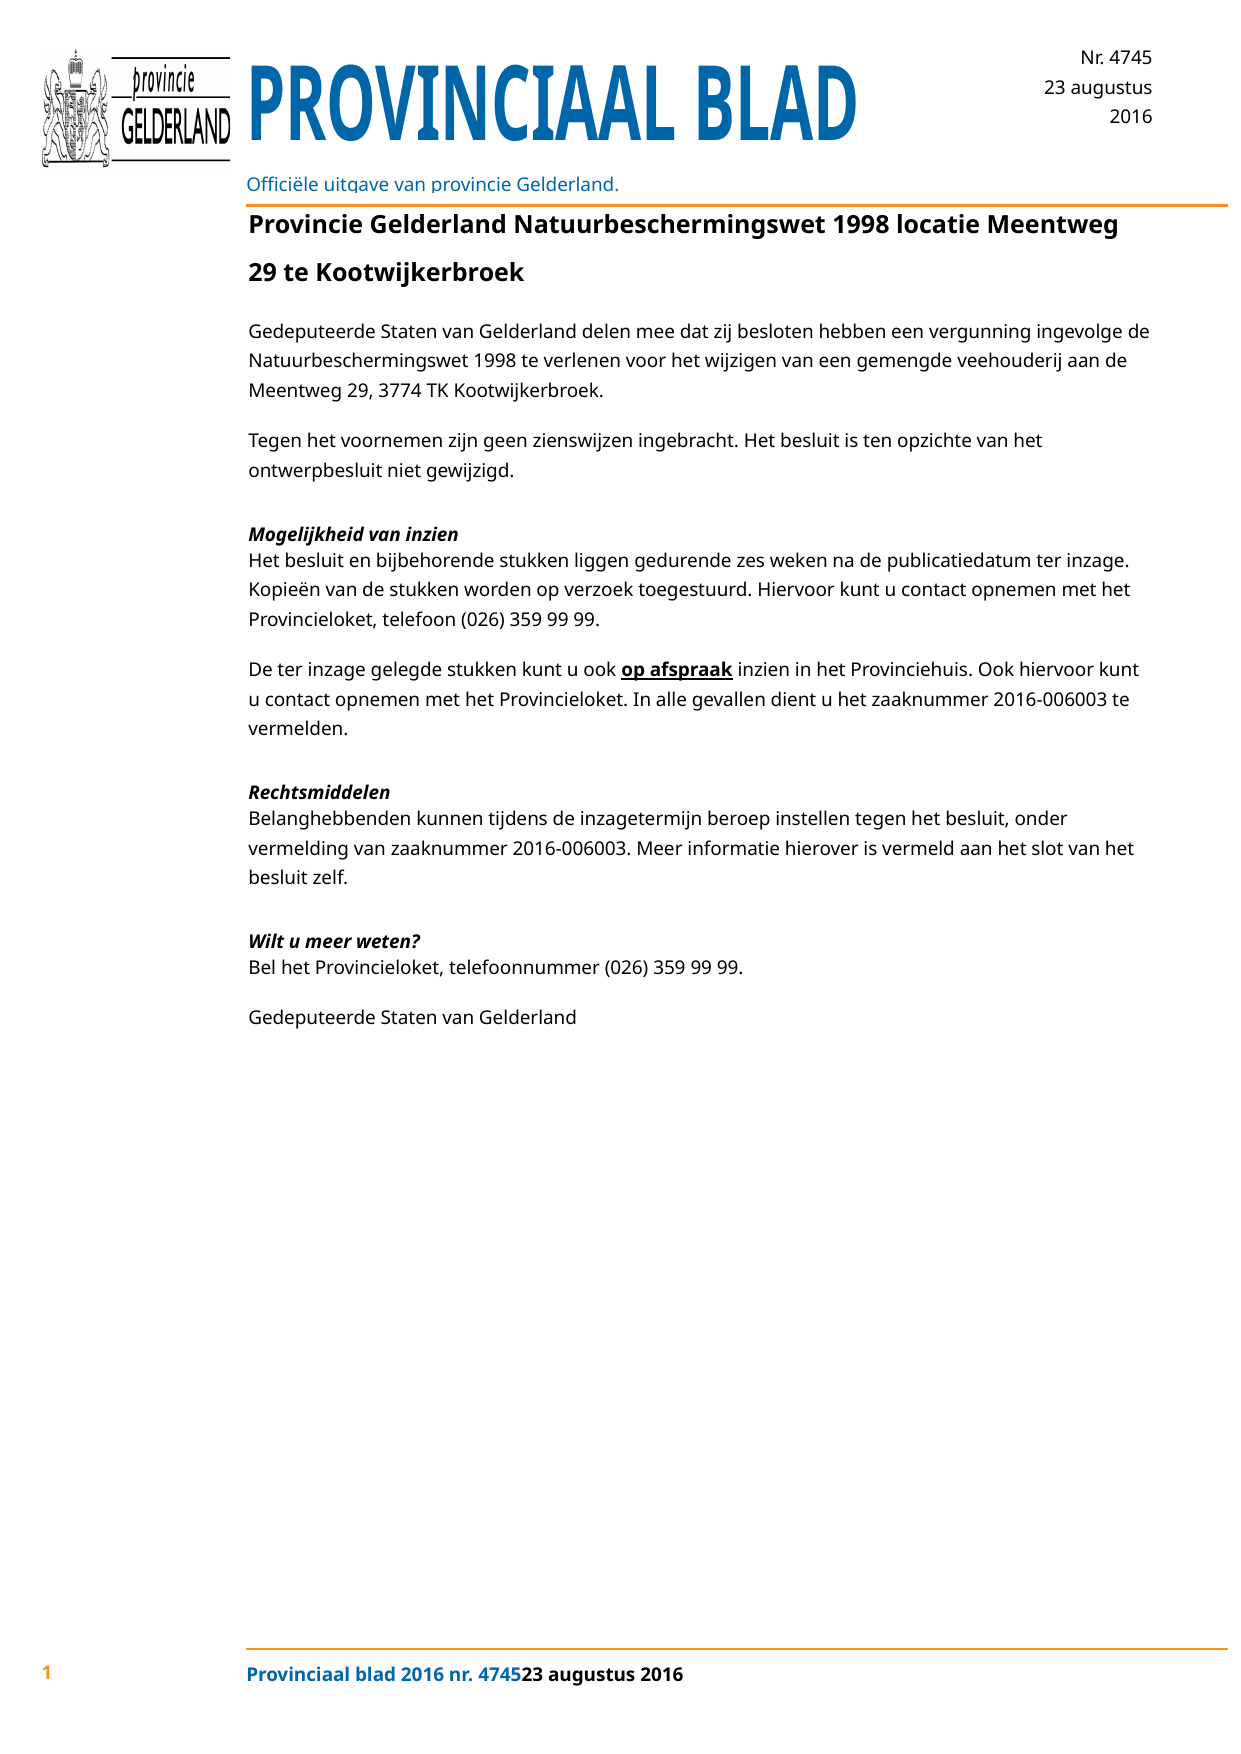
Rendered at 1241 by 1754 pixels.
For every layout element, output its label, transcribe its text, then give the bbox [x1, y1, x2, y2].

text Het besluit en bijbehorende stukken liggen gedurende zes weken na de publicatiedatum ter inzage. Kopieën van de stukken worden op verzoek toegestuurd. Hiervoor kunt u contact opnemen met het Provincieloket, telefoon (026) 359 99 99. [248, 547, 1152, 632]
text Mogelijkheid van inzien [248, 521, 1152, 547]
text De ter inzage gelegde stukken kunt u ook op afspraak inzien in het Provinciehuis. Ook hiervoor kunt u contact opnemen met het Provincieloket. In alle gevallen dient u het zaaknummer 2016-006003 te vermelden. [248, 656, 1152, 741]
text Bel het Provincieloket, telefoonnummer (026) 359 99 99. [248, 954, 1152, 980]
text Provincie Gelderland Natuurbeschermingswet 1998 locatie Meentweg 29 te Kootwijkerbroek [248, 207, 1152, 288]
text Wilt u meer weten? [248, 928, 1152, 954]
text Belanghebbenden kunnen tijdens de inzagetermijn beroep instellen tegen het besluit, onder vermelding van zaaknummer 2016-006003. Meer informatie hierover is vermeld aan het slot van het besluit zelf. [248, 805, 1152, 890]
picture [41, 47, 231, 172]
text Gedeputeerde Staten van Gelderland [248, 1004, 1152, 1030]
text Tegen het voornemen zijn geen zienswijzen ingebracht. Het besluit is ten opzichte van het ontwerpbesluit niet gewijzigd. [248, 427, 1152, 483]
text Rechtsmiddelen [248, 779, 1152, 805]
text Gedeputeerde Staten van Gelderland delen mee dat zij besloten hebben een vergunning ingevolge de Natuurbeschermingswet 1998 te verlenen voor het wijzigen van een gemengde veehouderij aan de Meentweg 29, 3774 TK Kootwijkerbroek. [248, 318, 1152, 403]
